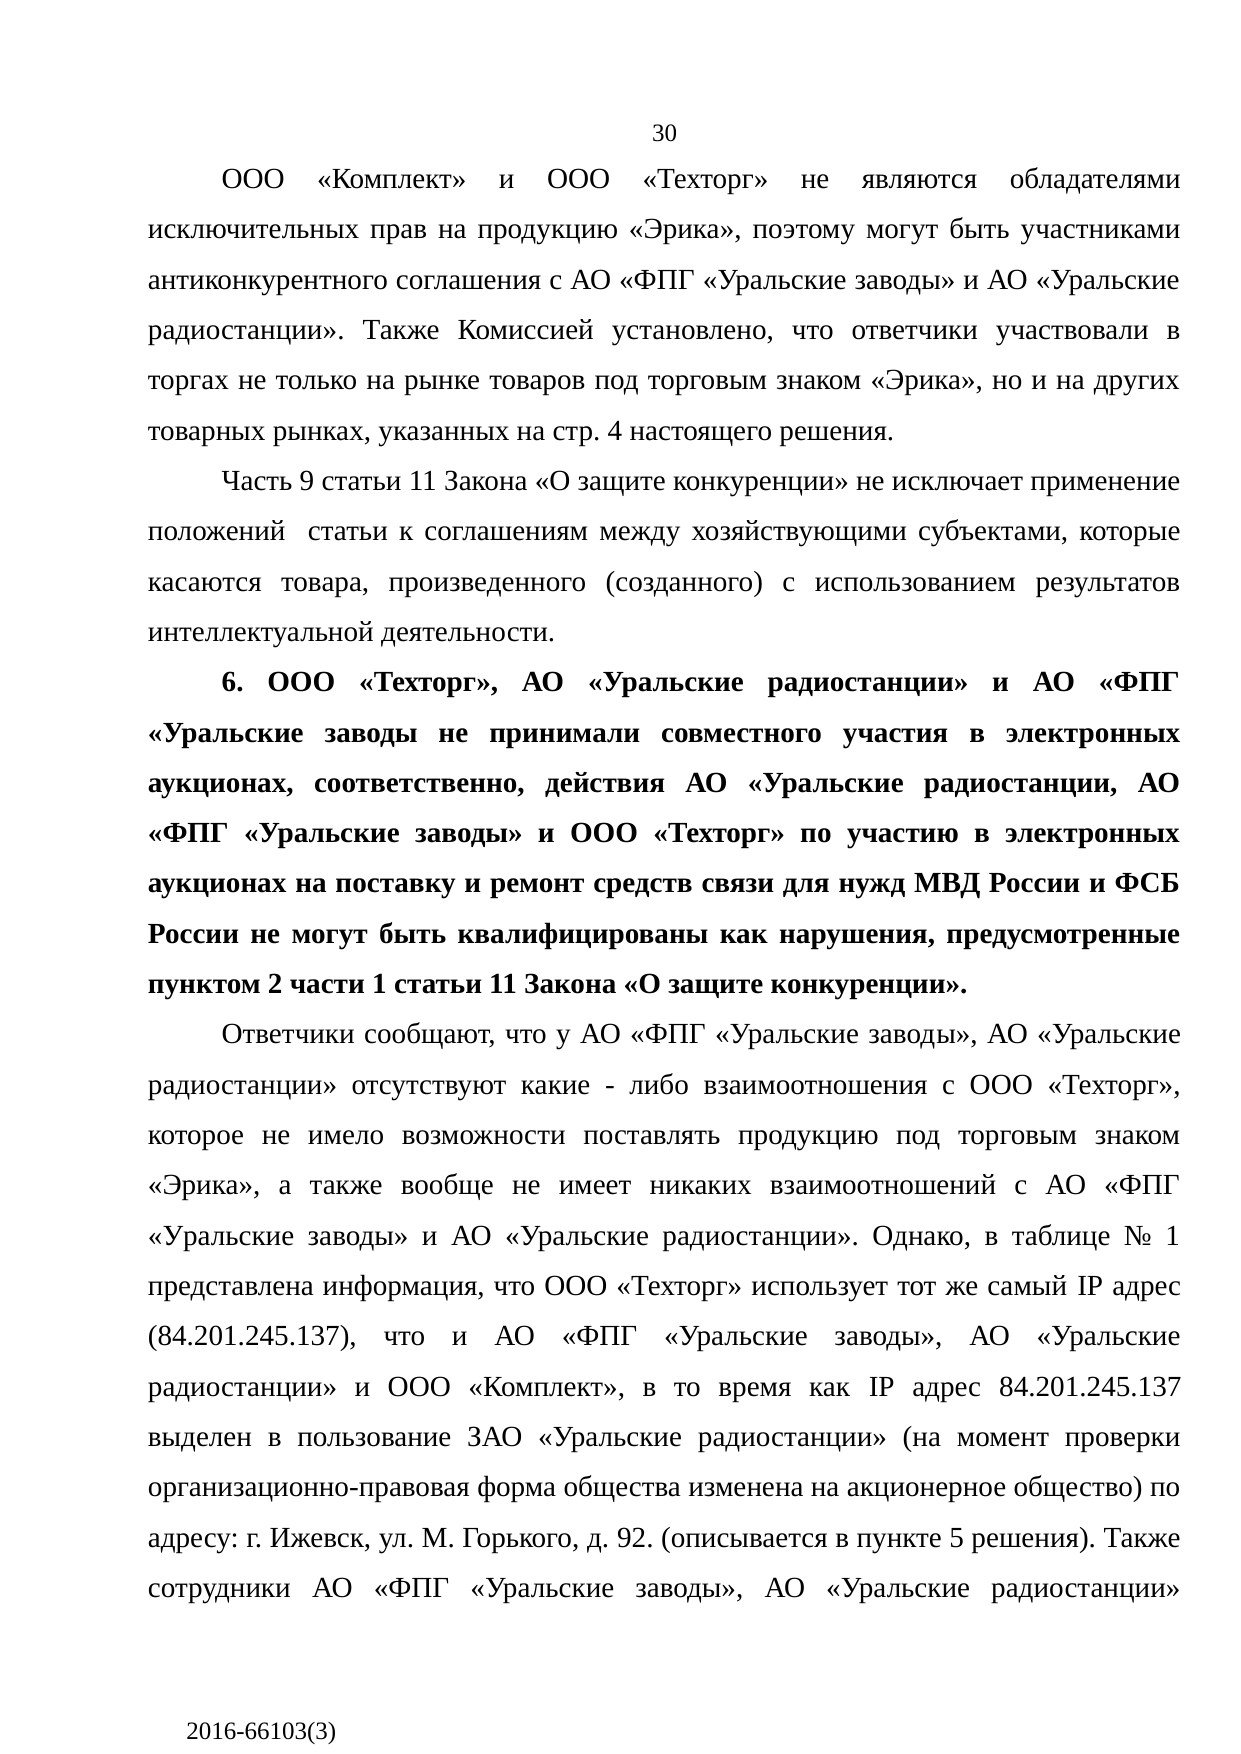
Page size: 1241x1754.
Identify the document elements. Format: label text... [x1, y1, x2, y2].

text Ответчики сообщают, что у АО «ФПГ «Уральские заводы», АО «Уральские радиостанции» отсутствуют какие - либо взаимоотношения с ООО «Техторг», которое не имело возможности поставлять продукцию под торговым знаком «Эрика», а также вообще не имеет никаких взаимоотношений с АО «ФПГ «Уральские заводы» и АО «Уральские радиостанции». Однако, в таблице № 1 представлена информация, что ООО «Техторг» использует тот же самый IP адрес (84.201.245.137), что и АО «ФПГ «Уральские заводы», АО «Уральские радиостанции» и ООО «Комплект», в то время как IP адрес 84.201.245.137 выделен в пользование ЗАО «Уральские радиостанции» (на момент проверки организационно-правовая форма общества изменена на акционерное общество) по адресу: г. Ижевск, ул. М. Горького, д. 92. (описывается в пункте 5 решения). Также сотрудники АО «ФПГ «Уральские заводы», АО «Уральские радиостанции» [148, 1017, 1181, 1603]
text ООО «Комплект» и ООО «Техторг» не являются обладателями исключительных прав на продукцию «Эрика», поэтому могут быть участниками антиконкурентного соглашения с АО «ФПГ «Уральские заводы» и АО «Уральские радиостанции». Также Комиссией установлено, что ответчики участвовали в торгах не только на рынке товаров под торговым знаком «Эрика», но и на других товарных рынках, указанных на стр. 4 настоящего решения. [148, 161, 1181, 446]
text 6. ООО «Техторг», АО «Уральские радиостанции» и АО «ФПГ «Уральские заводы не принимали совместного участия в электронных аукционах, соответственно, действия АО «Уральские радиостанции, АО «ФПГ «Уральские заводы» и ООО «Техторг» по участию в электронных аукционах на поставку и ремонт средств связи для нужд МВД России и ФСБ России не могут быть квалифицированы как нарушения, предусмотренные пунктом 2 части 1 статьи 11 Закона «О защите конкуренции». [148, 664, 1181, 1000]
text Часть 9 статьи 11 Закона «О защите конкуренции» не исключает применение положений статьи к соглашениям между хозяйствующими субъектами, которые касаются товара, произведенного (созданного) с использованием результатов интеллектуальной деятельности. [148, 463, 1181, 648]
